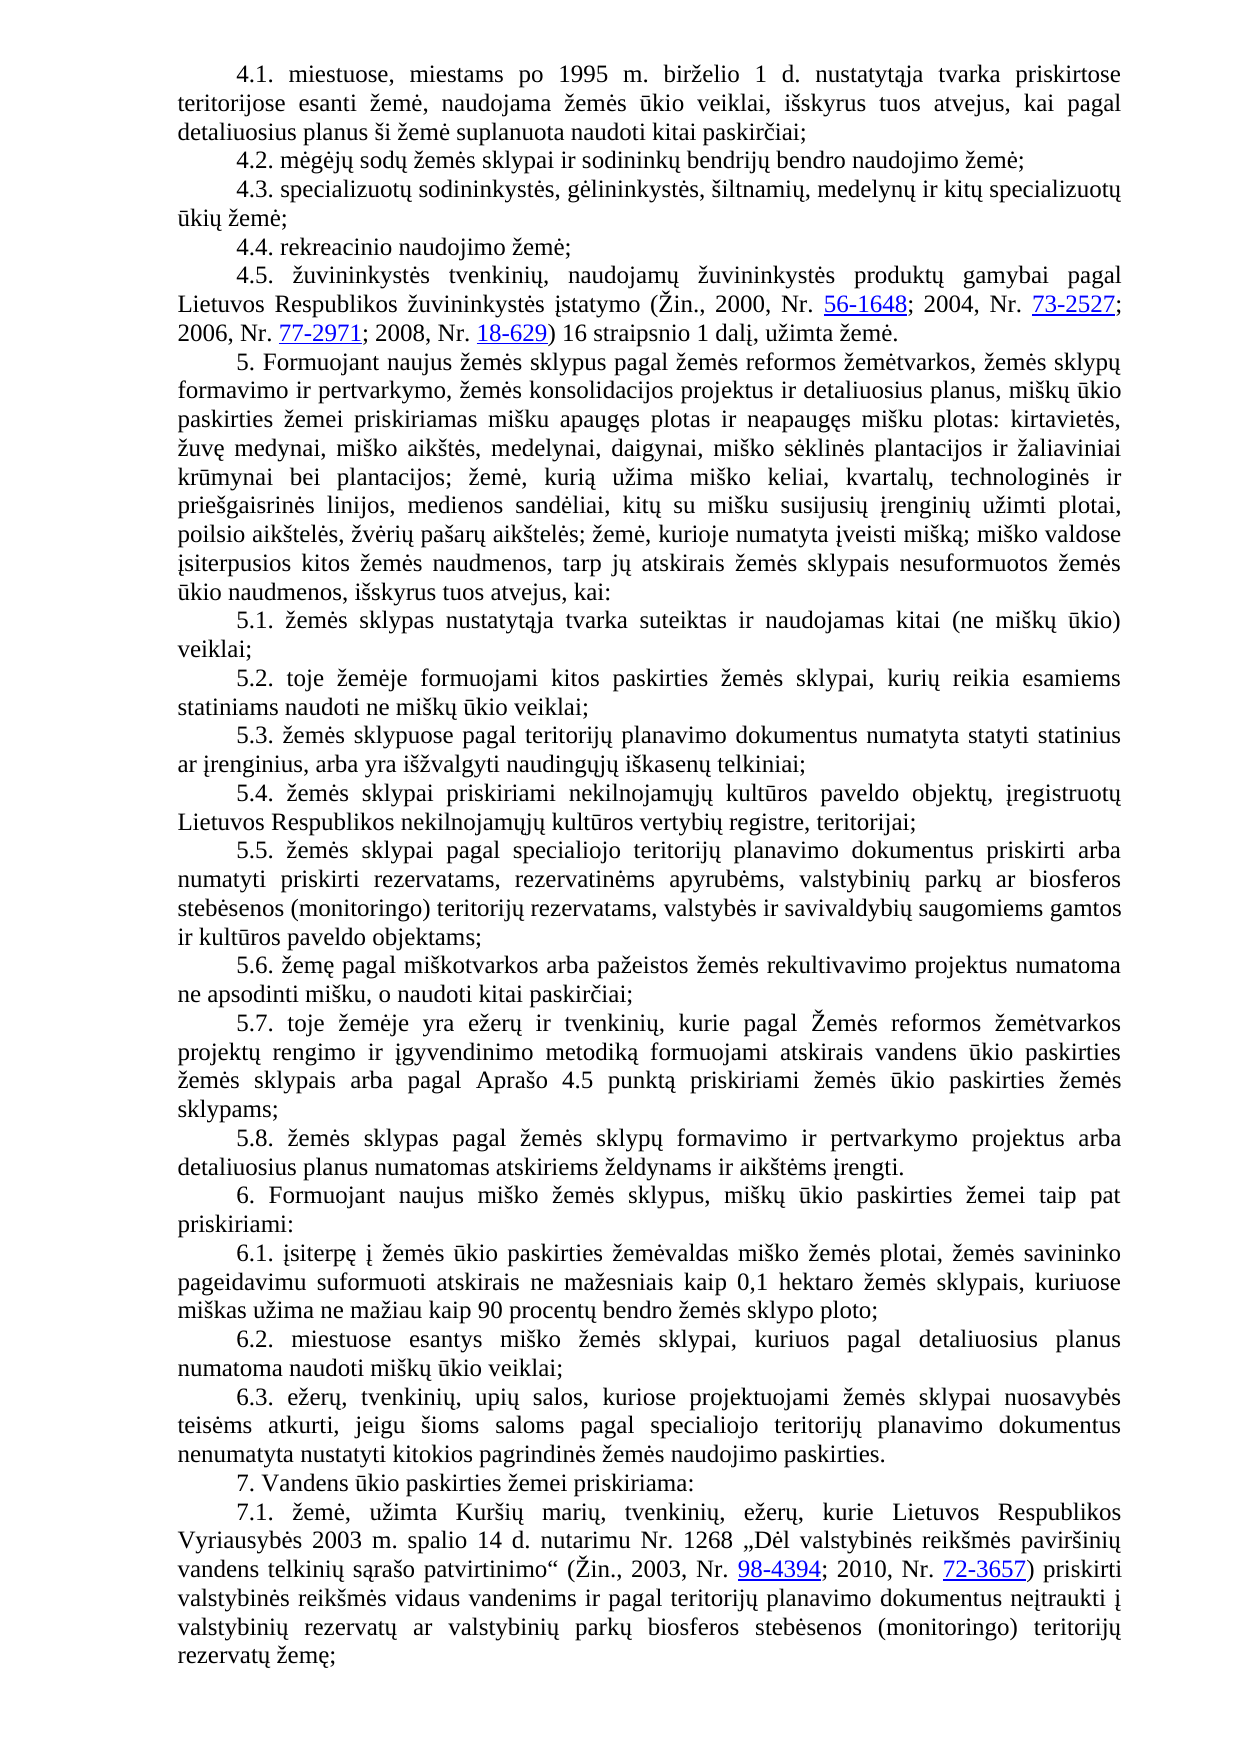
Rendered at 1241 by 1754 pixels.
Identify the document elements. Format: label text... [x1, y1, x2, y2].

text 5. Formuojant naujus žemės sklypus pagal žemės reformos žemėtvarkos, žemės sklypų formavimo ir pertvarkymo, žemės konsolidacijos projektus ir detaliuosius planus, miškų ūkio paskirties žemei priskiriamas mišku apaugęs plotas ir neapaugęs mišku plotas: kirtavietės, žuvę medynai, miško aikštės, medelynai, daigynai, miško sėklinės plantacijos ir žaliaviniai krūmynai bei plantacijos; žemė, kurią užima miško keliai, kvartalų, technologinės ir priešgaisrinės linijos, medienos sandėliai, kitų su mišku susijusių įrenginių užimti plotai, poilsio aikštelės, žvėrių pašarų aikštelės; žemė, kurioje numatyta įveisti mišką; miško valdose įsiterpusios kitos žemės naudmenos, tarp jų atskirais žemės sklypais nesuformuotos žemės ūkio naudmenos, išskyrus tuos atvejus, kai: [177, 347, 1122, 605]
text 5.4. žemės sklypai priskiriami nekilnojamųjų kultūros paveldo objektų, įregistruotų Lietuvos Respublikos nekilnojamųjų kultūros vertybių registre, teritorijai; [177, 778, 1122, 835]
text 5.6. žemę pagal miškotvarkos arba pažeistos žemės rekultivavimo projektus numatoma ne apsodinti mišku, o naudoti kitai paskirčiai; [177, 950, 1122, 1008]
text 6.1. įsiterpę į žemės ūkio paskirties žemėvaldas miško žemės plotai, žemės savininko pageidavimu suformuoti atskirais ne mažesniais kaip 0,1 hektaro žemės sklypais, kuriuose miškas užima ne mažiau kaip 90 procentų bendro žemės sklypo ploto; [177, 1238, 1122, 1324]
text 6. Formuojant naujus miško žemės sklypus, miškų ūkio paskirties žemei taip pat priskiriami: [177, 1180, 1122, 1238]
text 4.3. specializuotų sodininkystės, gėlininkystės, šiltnamių, medelynų ir kitų specializuotų ūkių žemė; [177, 174, 1122, 232]
text 6.2. miestuose esantys miško žemės sklypai, kuriuos pagal detaliuosius planus numatoma naudoti miškų ūkio veiklai; [177, 1324, 1122, 1382]
text 7. Vandens ūkio paskirties žemei priskiriama: [177, 1468, 1122, 1497]
text 5.2. toje žemėje formuojami kitos paskirties žemės sklypai, kurių reikia esamiems statiniams naudoti ne miškų ūkio veiklai; [177, 663, 1122, 720]
text 5.3. žemės sklypuose pagal teritorijų planavimo dokumentus numatyta statyti statinius ar įrenginius, arba yra išžvalgyti naudingųjų iškasenų telkiniai; [177, 720, 1122, 778]
text 5.8. žemės sklypas pagal žemės sklypų formavimo ir pertvarkymo projektus arba detaliuosius planus numatomas atskiriems želdynams ir aikštėms įrengti. [177, 1123, 1122, 1180]
text 4.5. žuvininkystės tvenkinių, naudojamų žuvininkystės produktų gamybai pagal Lietuvos Respublikos žuvininkystės įstatymo (Žin., 2000, Nr. 56-1648; 2004, Nr. 73-2527; 2006, Nr. 77-2971; 2008, Nr. 18-629) 16 straipsnio 1 dalį, užimta žemė. [177, 260, 1122, 347]
text 4.1. miestuose, miestams po 1995 m. birželio 1 d. nustatytąja tvarka priskirtose teritorijose esanti žemė, naudojama žemės ūkio veiklai, išskyrus tuos atvejus, kai pagal detaliuosius planus ši žemė suplanuota naudoti kitai paskirčiai; [177, 59, 1122, 145]
text 5.5. žemės sklypai pagal specialiojo teritorijų planavimo dokumentus priskirti arba numatyti priskirti rezervatams, rezervatinėms apyrubėms, valstybinių parkų ar biosferos stebėsenos (monitoringo) teritorijų rezervatams, valstybės ir savivaldybių saugomiems gamtos ir kultūros paveldo objektams; [177, 835, 1122, 950]
text 5.7. toje žemėje yra ežerų ir tvenkinių, kurie pagal Žemės reformos žemėtvarkos projektų rengimo ir įgyvendinimo metodiką formuojami atskirais vandens ūkio paskirties žemės sklypais arba pagal Aprašo 4.5 punktą priskiriami žemės ūkio paskirties žemės sklypams; [177, 1008, 1122, 1123]
text 6.3. ežerų, tvenkinių, upių salos, kuriose projektuojami žemės sklypai nuosavybės teisėms atkurti, jeigu šioms saloms pagal specialiojo teritorijų planavimo dokumentus nenumatyta nustatyti kitokios pagrindinės žemės naudojimo paskirties. [177, 1382, 1122, 1468]
text 4.2. mėgėjų sodų žemės sklypai ir sodininkų bendrijų bendro naudojimo žemė; [177, 145, 1122, 174]
text 4.4. rekreacinio naudojimo žemė; [177, 232, 1122, 260]
text 7.1. žemė, užimta Kuršių marių, tvenkinių, ežerų, kurie Lietuvos Respublikos Vyriausybės 2003 m. spalio 14 d. nutarimu Nr. 1268 „Dėl valstybinės reikšmės paviršinių vandens telkinių sąrašo patvirtinimo“ (Žin., 2003, Nr. 98-4394; 2010, Nr. 72-3657) priskirti valstybinės reikšmės vidaus vandenims ir pagal teritorijų planavimo dokumentus neįtraukti į valstybinių rezervatų ar valstybinių parkų biosferos stebėsenos (monitoringo) teritorijų rezervatų žemę; [177, 1497, 1122, 1669]
text 5.1. žemės sklypas nustatytąja tvarka suteiktas ir naudojamas kitai (ne miškų ūkio) veiklai; [177, 605, 1122, 663]
